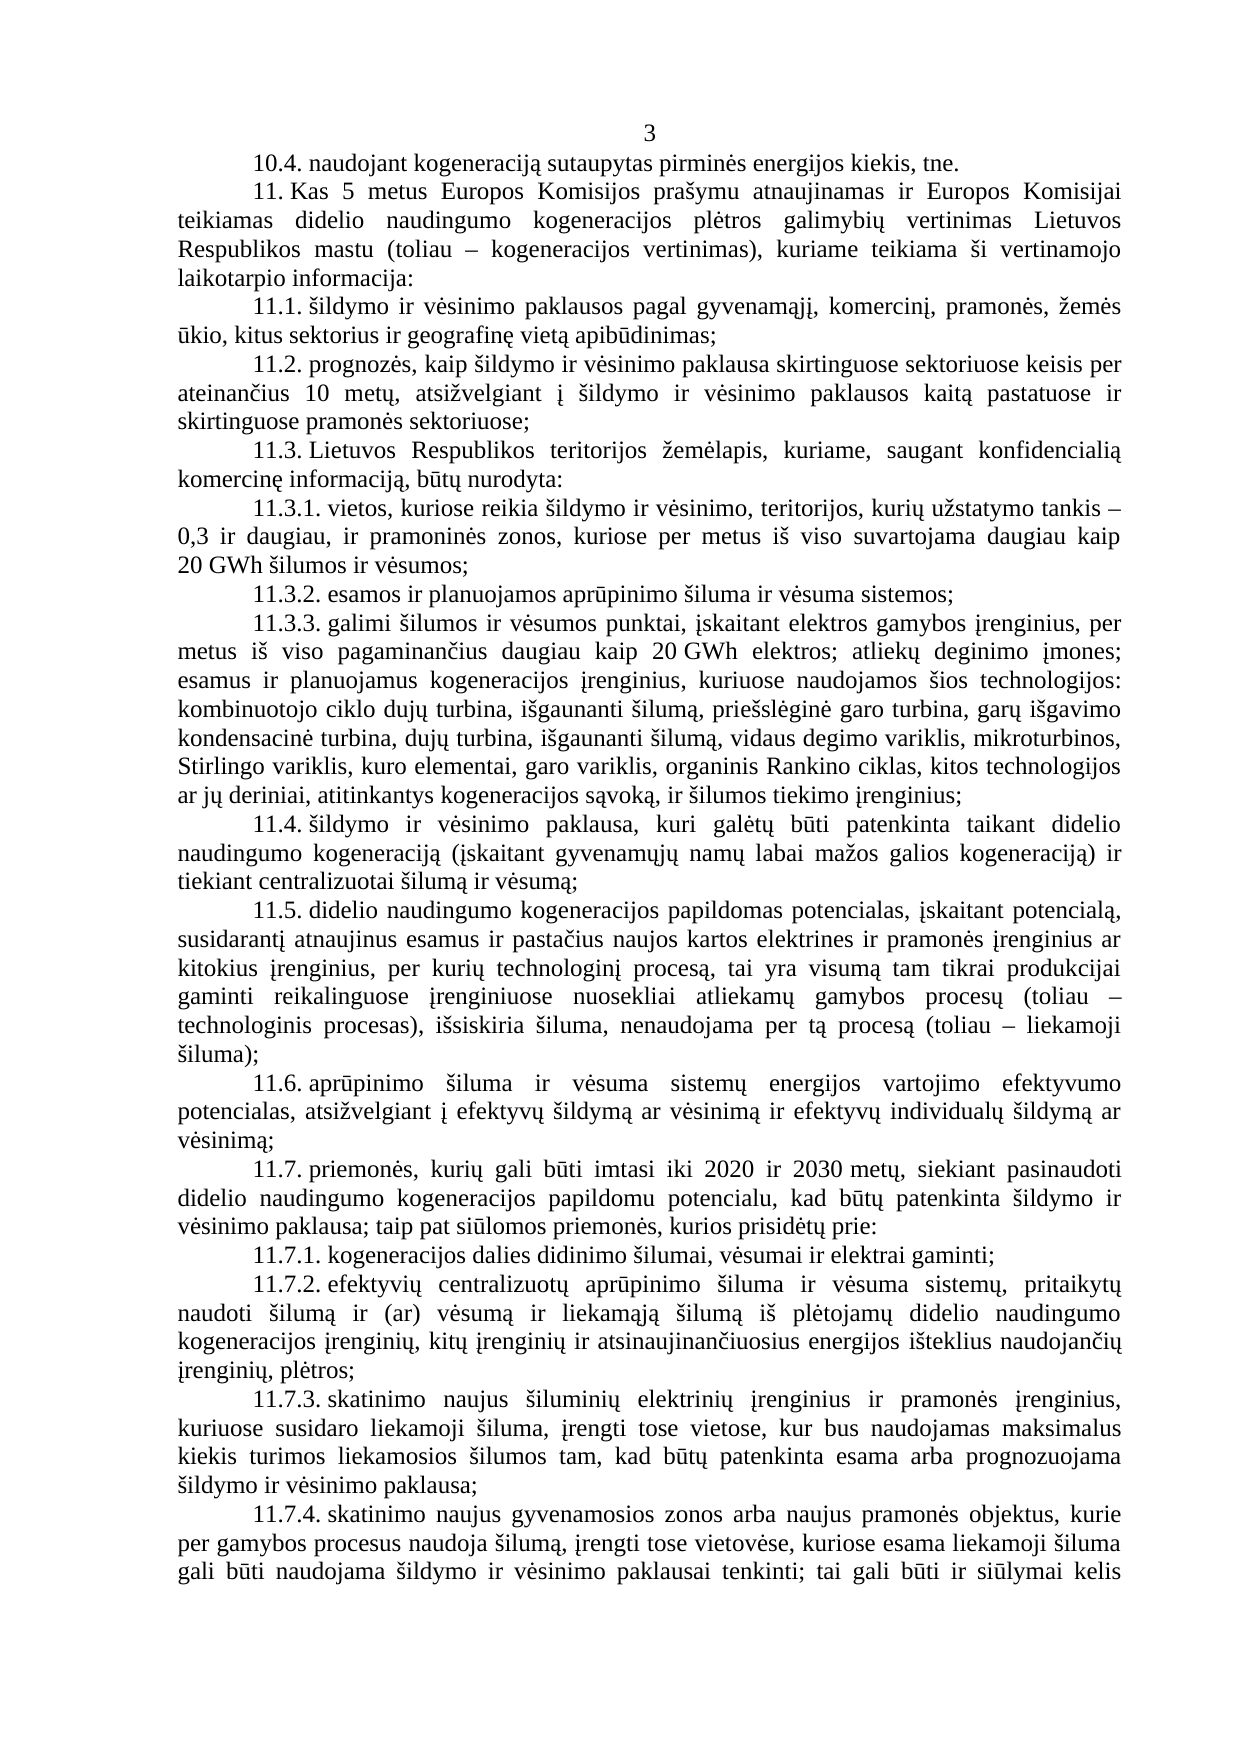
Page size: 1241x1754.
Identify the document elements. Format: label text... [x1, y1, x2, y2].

text 11.4. šildymo ir vėsinimo paklausa, kuri galėtų būti patenkinta taikant didelio naudingumo kogeneraciją (įskaitant gyvenamųjų namų labai mažos galios kogeneraciją) ir tiekiant centralizuotai šilumą ir vėsumą; [177, 809, 1122, 895]
text 11.7.4. skatinimo naujus gyvenamosios zonos arba naujus pramonės objektus, kurie per gamybos procesus naudoja šilumą, įrengti tose vietovėse, kuriose esama liekamoji šiluma gali būti naudojama šildymo ir vėsinimo paklausai tenkinti; tai gali būti ir siūlymai kelis [177, 1499, 1122, 1585]
text 11.3. Lietuvos Respublikos teritorijos žemėlapis, kuriame, saugant konfidencialią komercinę informaciją, būtų nurodyta: [177, 435, 1122, 493]
text 11.6. aprūpinimo šiluma ir vėsuma sistemų energijos vartojimo efektyvumo potencialas, atsižvelgiant į efektyvų šildymą ar vėsinimą ir efektyvų individualų šildymą ar vėsinimą; [177, 1068, 1122, 1154]
text 11. Kas 5 metus Europos Komisijos prašymu atnaujinamas ir Europos Komisijai teikiamas didelio naudingumo kogeneracijos plėtros galimybių vertinimas Lietuvos Respublikos mastu (toliau – kogeneracijos vertinimas), kuriame teikiama ši vertinamojo laikotarpio informacija: [177, 176, 1122, 291]
text 11.3.1. vietos, kuriose reikia šildymo ir vėsinimo, teritorijos, kurių užstatymo tankis – 0,3 ir daugiau, ir pramoninės zonos, kuriose per metus iš viso suvartojama daugiau kaip 20 GWh šilumos ir vėsumos; [177, 493, 1122, 579]
text 11.7.1. kogeneracijos dalies didinimo šilumai, vėsumai ir elektrai gaminti; [177, 1240, 1122, 1269]
text 11.7. priemonės, kurių gali būti imtasi iki 2020 ir 2030 metų, siekiant pasinaudoti didelio naudingumo kogeneracijos papildomu potencialu, kad būtų patenkinta šildymo ir vėsinimo paklausa; taip pat siūlomos priemonės, kurios prisidėtų prie: [177, 1154, 1122, 1240]
text 11.1. šildymo ir vėsinimo paklausos pagal gyvenamąjį, komercinį, pramonės, žemės ūkio, kitus sektorius ir geografinę vietą apibūdinimas; [177, 291, 1122, 349]
text 11.3.2. esamos ir planuojamos aprūpinimo šiluma ir vėsuma sistemos; [177, 579, 1122, 608]
text 11.5. didelio naudingumo kogeneracijos papildomas potencialas, įskaitant potencialą, susidarantį atnaujinus esamus ir pastačius naujos kartos elektrines ir pramonės įrenginius ar kitokius įrenginius, per kurių technologinį procesą, tai yra visumą tam tikrai produkcijai gaminti reikalinguose įrenginiuose nuosekliai atliekamų gamybos procesų (toliau – technologinis procesas), išsiskiria šiluma, nenaudojama per tą procesą (toliau – liekamoji šiluma); [177, 895, 1122, 1068]
text 10.4. naudojant kogeneraciją sutaupytas pirminės energijos kiekis, tne. [177, 148, 1122, 176]
text 11.7.3. skatinimo naujus šiluminių elektrinių įrenginius ir pramonės įrenginius, kuriuose susidaro liekamoji šiluma, įrengti tose vietose, kur bus naudojamas maksimalus kiekis turimos liekamosios šilumos tam, kad būtų patenkinta esama arba prognozuojama šildymo ir vėsinimo paklausa; [177, 1384, 1122, 1499]
text 11.7.2. efektyvių centralizuotų aprūpinimo šiluma ir vėsuma sistemų, pritaikytų naudoti šilumą ir (ar) vėsumą ir liekamąją šilumą iš plėtojamų didelio naudingumo kogeneracijos įrenginių, kitų įrenginių ir atsinaujinančiuosius energijos išteklius naudojančių įrenginių, plėtros; [177, 1269, 1122, 1384]
text 11.2. prognozės, kaip šildymo ir vėsinimo paklausa skirtinguose sektoriuose keisis per ateinančius 10 metų, atsižvelgiant į šildymo ir vėsinimo paklausos kaitą pastatuose ir skirtinguose pramonės sektoriuose; [177, 349, 1122, 435]
text 11.3.3. galimi šilumos ir vėsumos punktai, įskaitant elektros gamybos įrenginius, per metus iš viso pagaminančius daugiau kaip 20 GWh elektros; atliekų deginimo įmones; esamus ir planuojamus kogeneracijos įrenginius, kuriuose naudojamos šios technologijos: kombinuotojo ciklo dujų turbina, išgaunanti šilumą, priešslėginė garo turbina, garų išgavimo kondensacinė turbina, dujų turbina, išgaunanti šilumą, vidaus degimo variklis, mikroturbinos, Stirlingo variklis, kuro elementai, garo variklis, organinis Rankino ciklas, kitos technologijos ar jų deriniai, atitinkantys kogeneracijos sąvoką, ir šilumos tiekimo įrenginius; [177, 608, 1122, 809]
